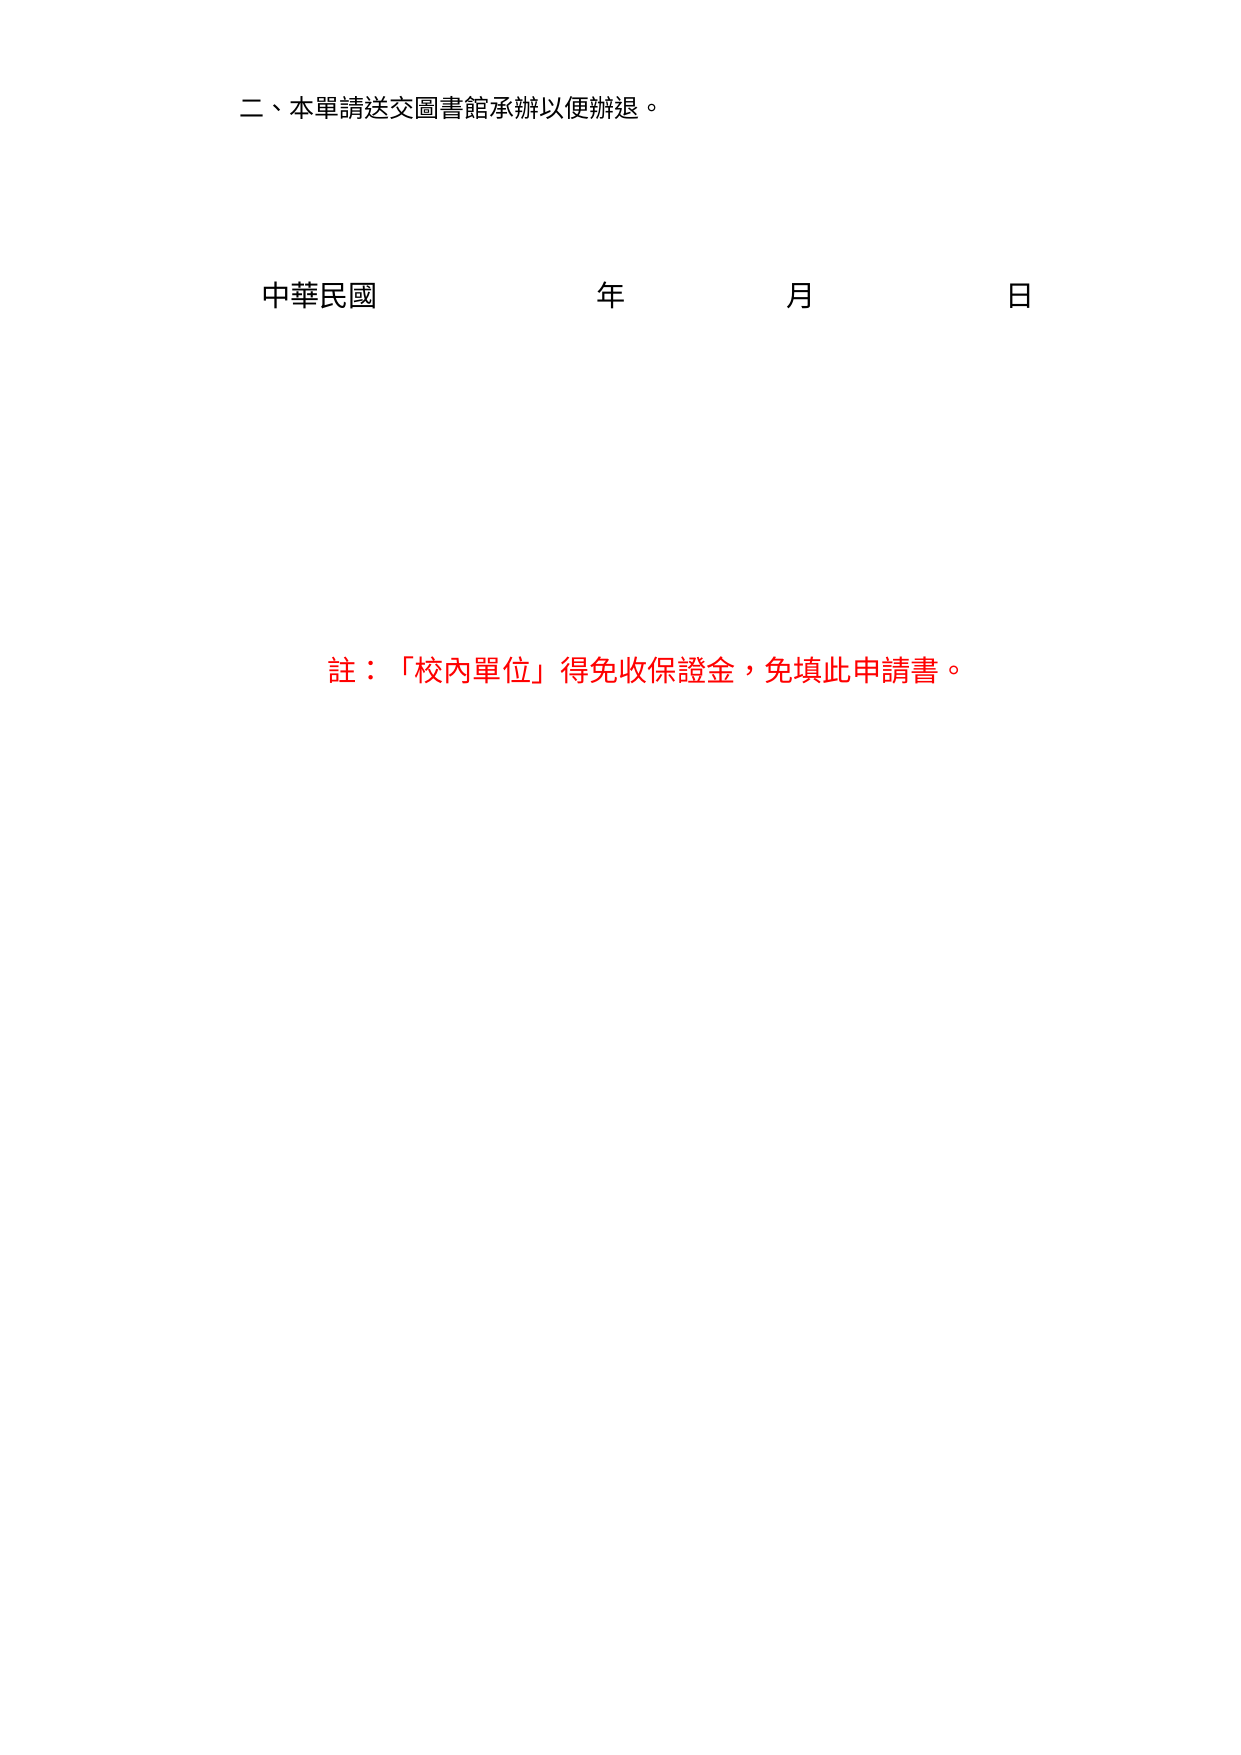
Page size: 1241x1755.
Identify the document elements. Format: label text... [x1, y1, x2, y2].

text 註：「校內單位」得免收保證金，免填此申請書。 [114, 627, 1181, 689]
text 中華民國 年 月 日 [114, 252, 1181, 314]
text 二、本單請送交圖書館承辦以便辦退。 [59, 64, 1181, 127]
